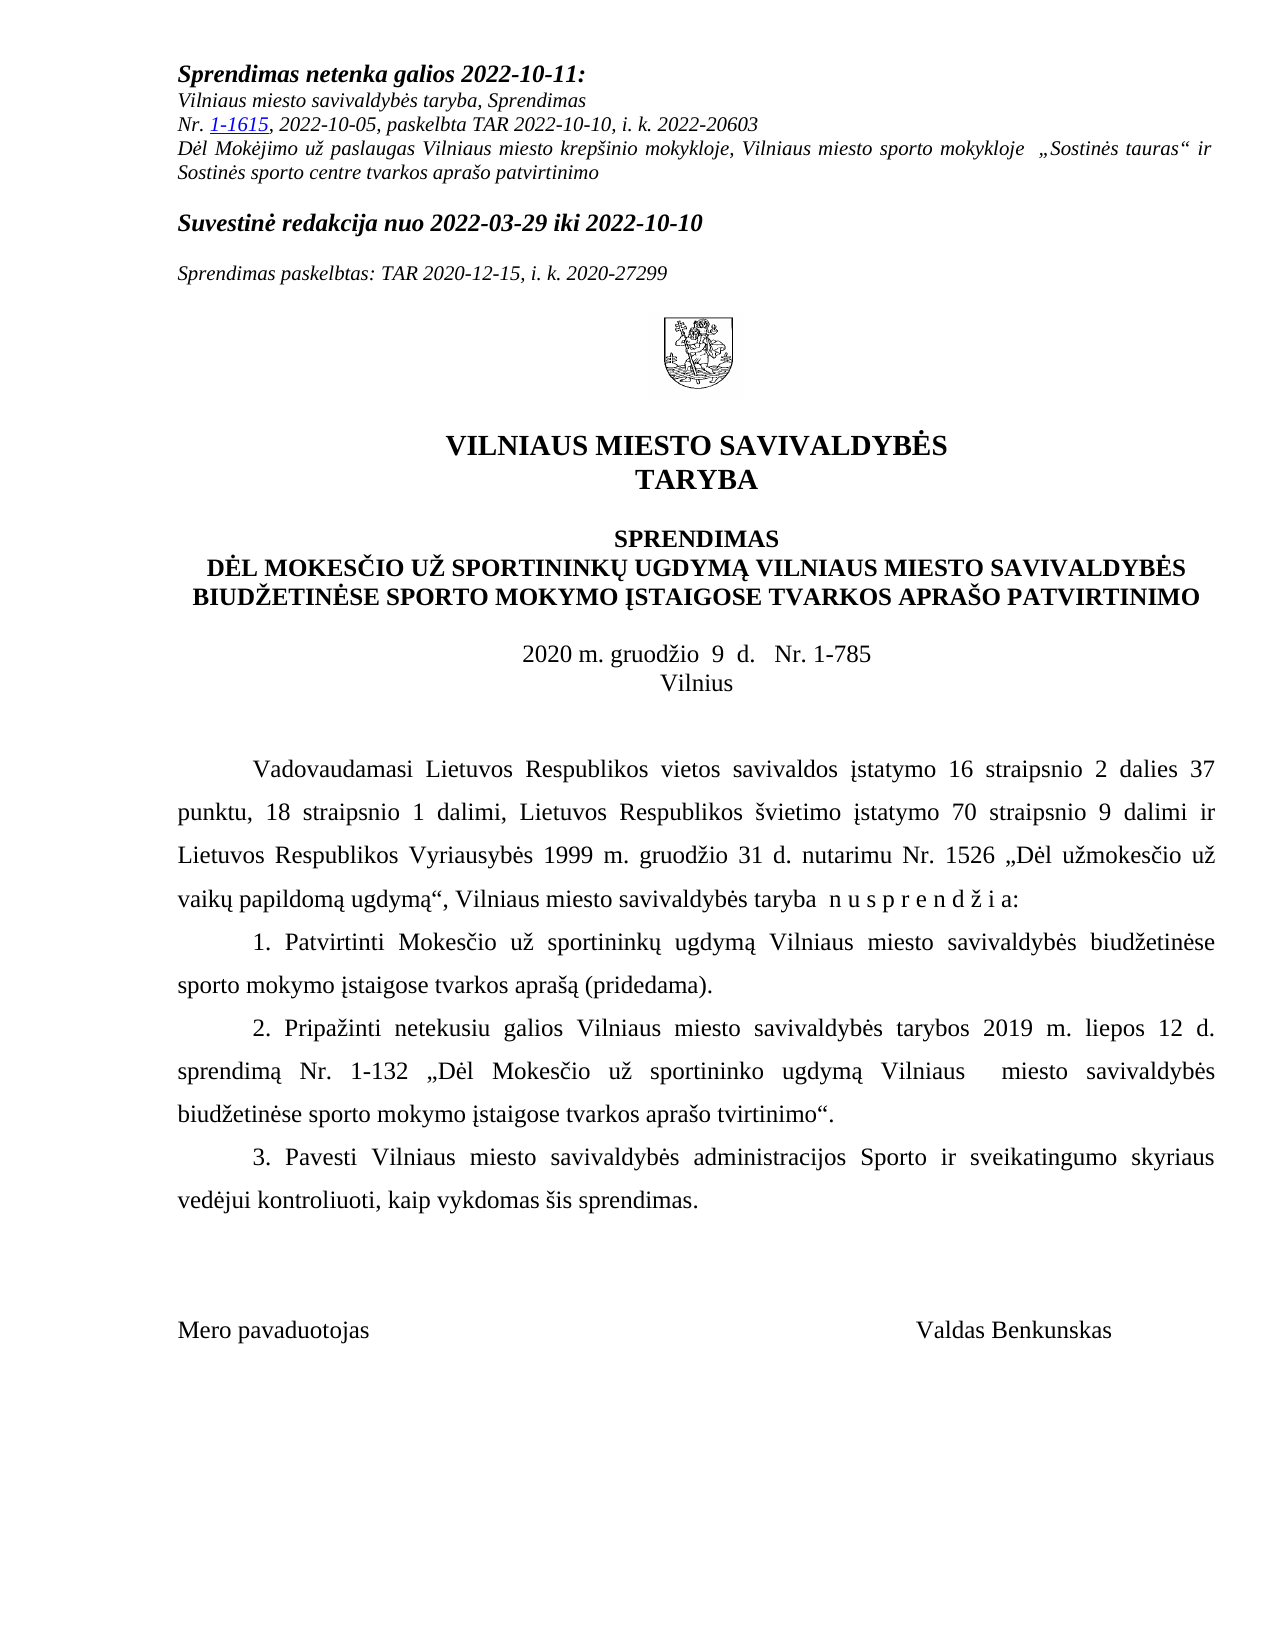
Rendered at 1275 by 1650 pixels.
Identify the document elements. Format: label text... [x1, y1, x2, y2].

text 2. Pripažinti netekusiu galios Vilniaus miesto savivaldybės tarybos 2019 m. liepos 12 d. sprendimą Nr. 1-132 „Dėl Mokesčio už sportininko ugdymą Vilniaus miesto savivaldybės biudžetinėse sporto mokymo įstaigose tvarkos aprašo tvirtinimo“. [177, 1013, 1216, 1128]
text VILNIAUS MIESTO SAVIVALDYBĖS [177, 428, 1216, 462]
text Suvestinė redakcija nuo 2022-03-29 iki 2022-10-10 [177, 208, 1216, 237]
text Nr. 1-1615, 2022-10-05, paskelbta TAR 2022-10-10, i. k. 2022-20603 [177, 112, 1216, 136]
text 2020 m. gruodžio 9 d. Nr. 1-785 [177, 639, 1216, 668]
text Vilnius [177, 668, 1216, 697]
text Dėl Mokėjimo už paslaugas Vilniaus miesto krepšinio mokykloje, Vilniaus miesto sporto mokykloje „Sostinės tauras“ ir Sostinės sporto centre tvarkos aprašo patvirtinimo [177, 136, 1216, 184]
text Vadovaudamasi Lietuvos Respublikos vietos savivaldos įstatymo 16 straipsnio 2 dalies 37 punktu, 18 straipsnio 1 dalimi, Lietuvos Respublikos švietimo įstatymo 70 straipsnio 9 dalimi ir Lietuvos Respublikos Vyriausybės 1999 m. gruodžio 31 d. nutarimu Nr. 1526 „Dėl užmokesčio už vaikų papildomą ugdymą“, Vilniaus miesto savivaldybės taryba n u s p r e n d ž i a: [177, 754, 1216, 912]
text Sprendimas netenka galios 2022-10-11: [177, 59, 1216, 88]
text TARYBA [177, 462, 1216, 496]
text DĖL MOKESČIO UŽ SPORTININKŲ UGDYMĄ VILNIAUS MIESTO SAVIVALDYBĖS BIUDŽETINĖSE SPORTO MOKYMO ĮSTAIGOSE TVARKOS APRAŠO PATVIRTINIMO [177, 553, 1216, 611]
text SPRENDIMAS [177, 524, 1216, 553]
text Vilniaus miesto savivaldybės taryba, Sprendimas [177, 88, 1216, 112]
text 1. Patvirtinti Mokesčio už sportininkų ugdymą Vilniaus miesto savivaldybės biudžetinėse sporto mokymo įstaigose tvarkos aprašą (pridedama). [177, 927, 1216, 999]
text 3. Pavesti Vilniaus miesto savivaldybės administracijos Sporto ir sveikatingumo skyriaus vedėjui kontroliuoti, kaip vykdomas šis sprendimas. [177, 1142, 1216, 1214]
text Mero pavaduotojas Valdas Benkunskas [177, 1315, 1216, 1344]
text Sprendimas paskelbtas: TAR 2020-12-15, i. k. 2020-27299 [177, 261, 1216, 285]
